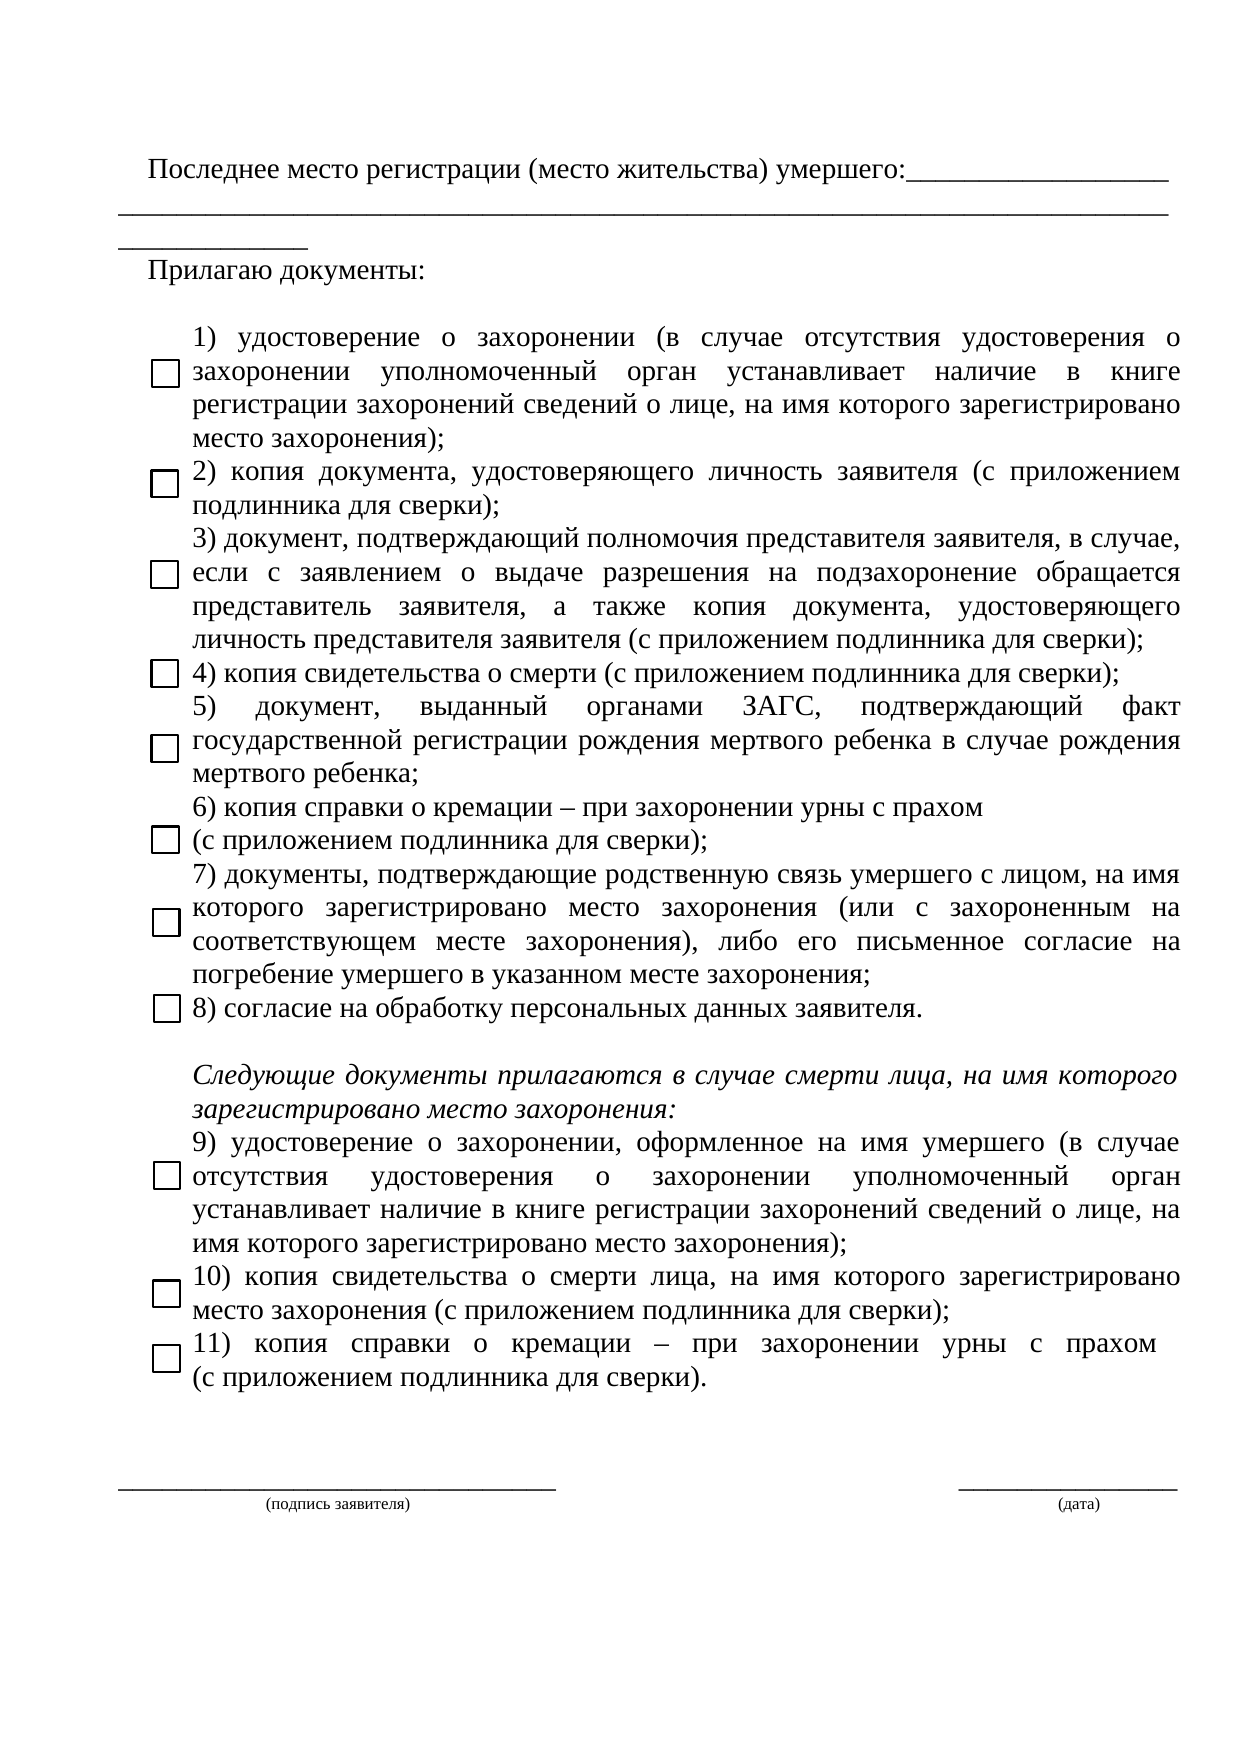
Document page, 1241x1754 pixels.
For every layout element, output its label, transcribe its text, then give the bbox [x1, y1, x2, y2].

text 1) удостоверение о захоронении (в случае отсутствия удостоверения о захоронении уполномоченный орган устанавливает наличие в книге регистрации захоронений сведений о лице, на имя которого зарегистрировано место захоронения); [192, 319, 1181, 453]
text (подпись заявителя) (дата) [192, 1493, 1181, 1527]
text 9) удостоверение о захоронении, оформленное на имя умершего (в случае отсутствия удостоверения о захоронении уполномоченный орган устанавливает наличие в книге регистрации захоронений сведений о лице, на имя которого зарегистрировано место захоронения); [192, 1124, 1181, 1258]
text Прилагаю документы: [118, 252, 1181, 286]
text Последнее место регистрации (место жительства) умершего:__________________ [118, 152, 1181, 185]
text 7) документы, подтверждающие родственную связь умершего с лицом, на имя которого зарегистрировано место захоронения (или с захороненным на соответствующем месте захоронения), либо его письменное согласие на погребение умершего в указанном месте захоронения; [192, 856, 1181, 990]
text 2) копия документа, удостоверяющего личность заявителя (с приложением подлинника для сверки); [192, 453, 1181, 521]
text 10) копия свидетельства о смерти лица, на имя которого зарегистрировано место захоронения (с приложением подлинника для сверки); [192, 1258, 1181, 1326]
text _____________________________________________________________________________________ [118, 185, 1181, 252]
text 5) документ, выданный органами ЗАГС, подтверждающий факт государственной регистрации рождения мертвого ребенка в случае рождения мертвого ребенка; [192, 688, 1181, 789]
text 8) согласие на обработку персональных данных заявителя. [192, 990, 1181, 1024]
text (с приложением подлинника для сверки); [192, 822, 1181, 856]
text 6) копия справки о кремации – при захоронении урны с прахом [192, 789, 1181, 822]
text 3) документ, подтверждающий полномочия представителя заявителя, в случае, если с заявлением о выдаче разрешения на подзахоронение обращается представитель заявителя, а также копия документа, удостоверяющего личность представителя заявителя (с приложением подлинника для сверки); [192, 521, 1181, 655]
text Следующие документы прилагаются в случае смерти лица, на имя которого зарегистрировано место захоронения: [192, 1057, 1181, 1124]
text ______________________________ _______________ [118, 1460, 1181, 1493]
text 11) копия справки о кремации – при захоронении урны с прахом (с приложением подлинника для сверки). [192, 1326, 1181, 1393]
text 4) копия свидетельства о смерти (с приложением подлинника для сверки); [192, 655, 1181, 688]
